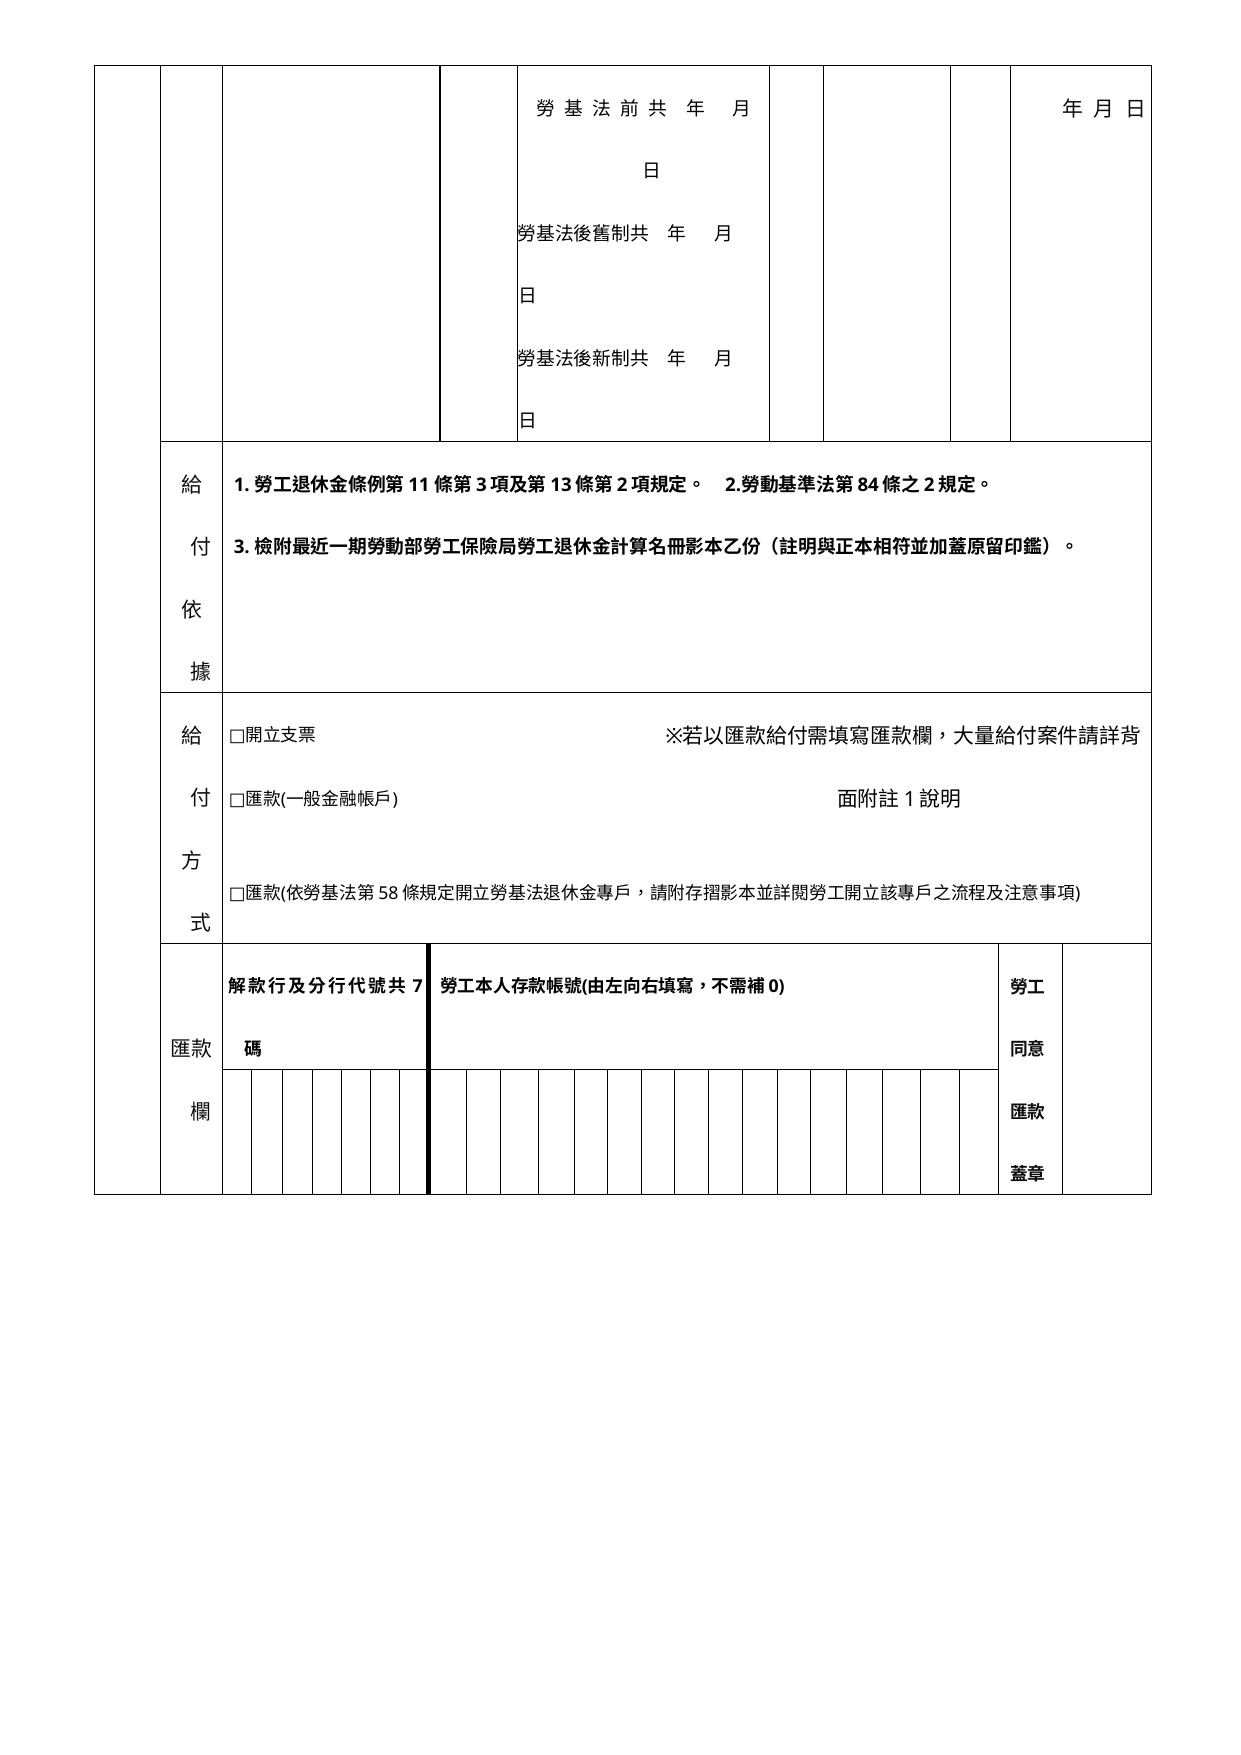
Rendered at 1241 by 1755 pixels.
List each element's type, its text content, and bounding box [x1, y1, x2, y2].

table_cell 給付 基數 [770, 66, 823, 441]
table_cell [675, 1070, 708, 1194]
table_cell ※若以匯款給付需填寫匯款欄，大量給付案件請詳背面附註1說明 [641, 693, 1151, 819]
table_cell [501, 1070, 538, 1194]
table_cell 給 付 對 象 資料欄 [95, 66, 160, 1194]
table_cell [539, 1070, 574, 1194]
table_cell [847, 1070, 882, 1194]
table_cell □開立支票 [223, 693, 641, 755]
table_cell [811, 1070, 846, 1194]
table_cell 每月平 均工資 [161, 66, 222, 441]
table_cell □匯款(一般金融帳戶) [223, 755, 641, 819]
table_cell [743, 1070, 777, 1194]
table_cell 給 付 方 式 [161, 693, 222, 943]
table_cell [283, 1070, 312, 1194]
table_cell 勞工 同意 匯款 蓋章 [999, 944, 1062, 1194]
table_cell [921, 1070, 959, 1194]
table_cell 勞 基 法 前 共 年 月 日 勞基法後舊制共 年 月 日 勞基法後新制共 年 月 日 [518, 66, 769, 441]
table_cell ※詳背面附註4之(2) [824, 66, 950, 441]
table_cell (結清日前六個月內平均工資) ※詳背面附註5 [223, 66, 439, 441]
table_cell [223, 1070, 251, 1194]
table_cell [778, 1070, 810, 1194]
table_cell [371, 1070, 399, 1194]
table_cell [960, 1070, 998, 1194]
table_cell [431, 1070, 466, 1194]
table_cell [400, 1070, 426, 1194]
table_cell [883, 1070, 920, 1194]
table_cell 1. 勞工退休金條例第11 條第3項及第13條第2項規定。 2.勞動基準法第84條之2規定。 3. 檢附最近一期勞動部勞工保險局勞工退休金計算名冊影本乙份（註明與正本相符並加蓋原留印鑑）。 [223, 442, 1151, 692]
table_cell 匯款欄 [161, 944, 222, 1194]
table_cell □匯款(依勞基法第58條規定開立勞基法退休金專戶，請附存摺影本並詳閱勞工開立該專戶之流程及注意事項) [223, 819, 1151, 943]
table_cell [252, 1070, 282, 1194]
table_cell [467, 1070, 500, 1194]
table_cell 年 月 日 [1011, 66, 1151, 441]
table_cell [1063, 944, 1151, 1194]
table_cell [575, 1070, 607, 1194]
table_cell 解款行及分行代號共7碼 [223, 944, 426, 1069]
table_cell 勞工本人存款帳號(由左向右填寫，不需補0) [431, 944, 998, 1069]
table_cell 給 付 依 據 [161, 442, 222, 692]
table_cell [441, 66, 517, 441]
table_cell [709, 1070, 742, 1194]
table_cell [313, 1070, 341, 1194]
table_cell 結清 日期 [951, 66, 1010, 441]
table_cell [608, 1070, 641, 1194]
table_cell [642, 1070, 674, 1194]
table_cell [342, 1070, 370, 1194]
